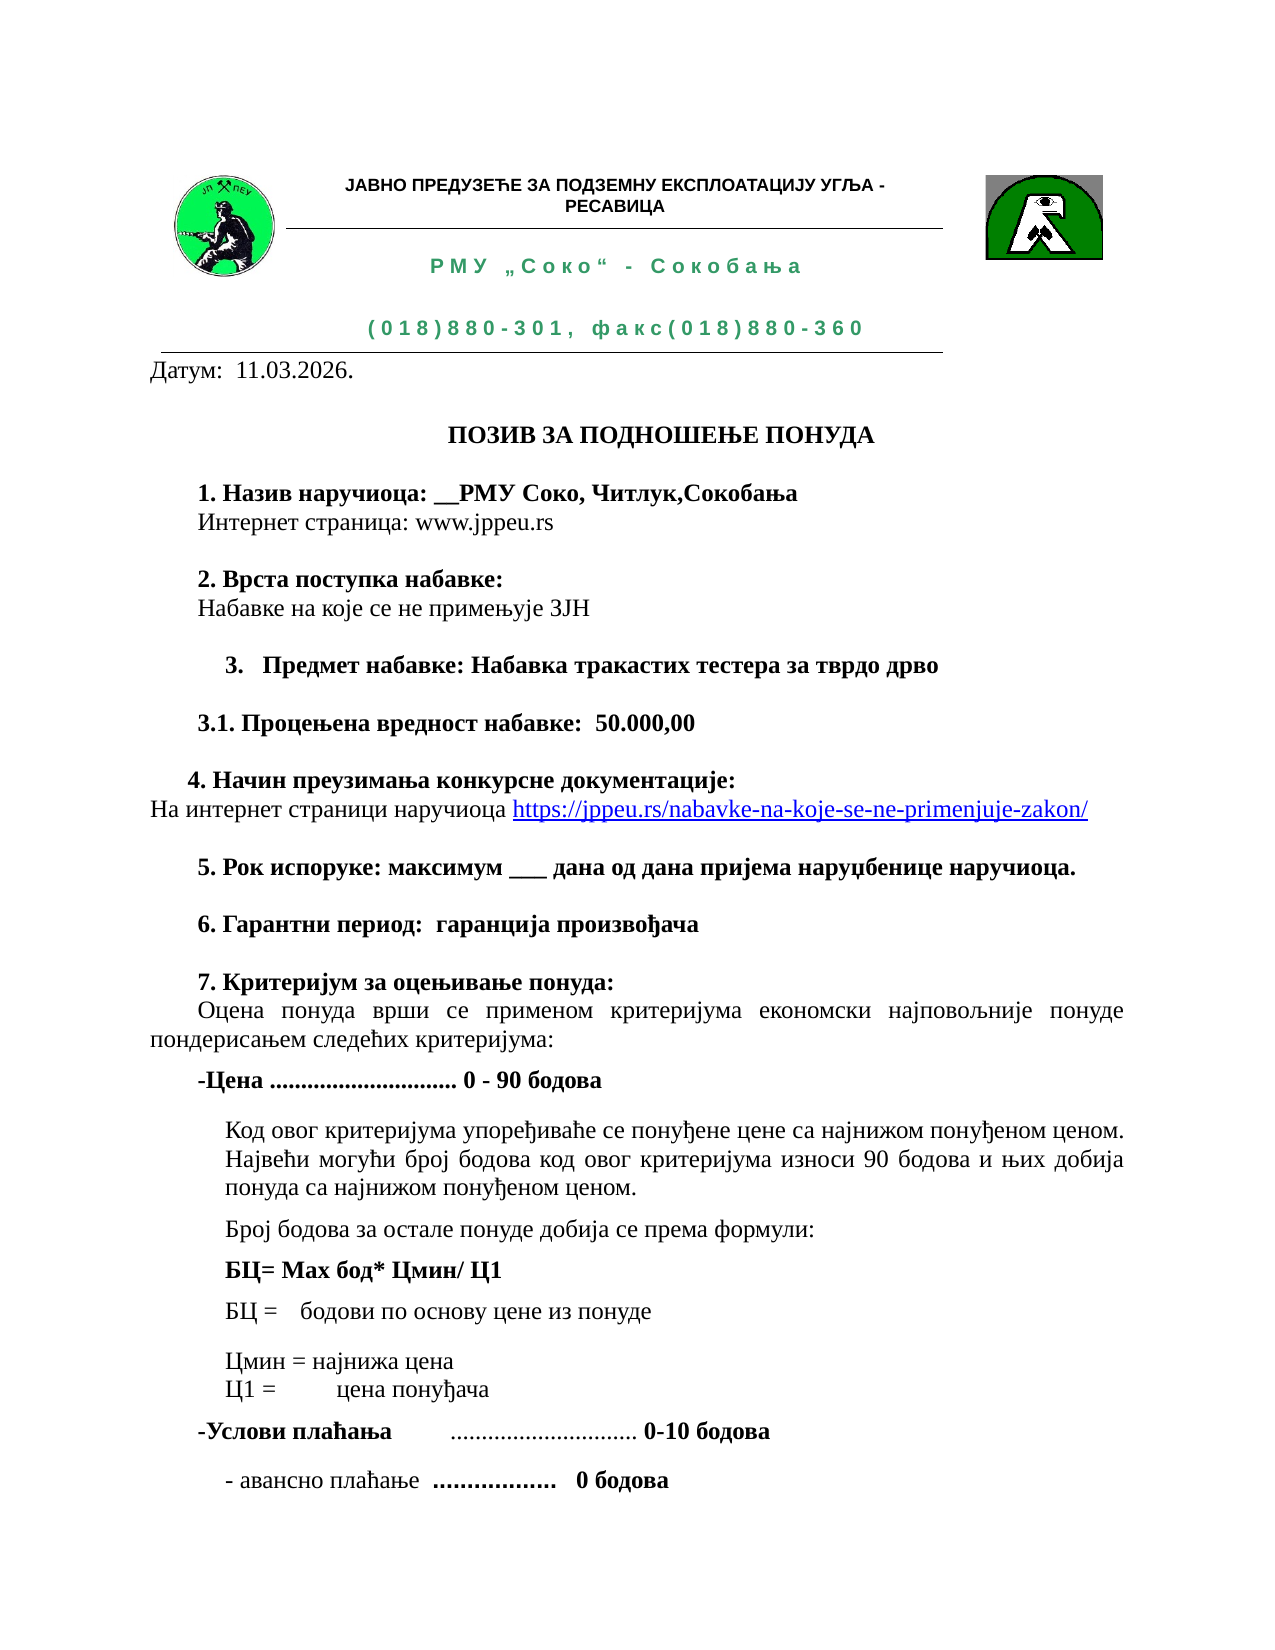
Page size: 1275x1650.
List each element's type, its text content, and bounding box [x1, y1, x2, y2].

text На интернет страници наручиоца https://jppeu.rs/nabavke-na-koje-se-ne-primenjuje-zakon/ [150, 794, 1125, 823]
text БЦ = бодови по основу цене из понуде [225, 1296, 1125, 1325]
text 4. Начин преузимања конкурсне документације: [150, 765, 1125, 794]
table_cell РМУ „Соко“ - Сокобања (018)880-301, факс(018)880-360 [286, 229, 943, 352]
text Набавке на које се не примењује ЗЈН [150, 593, 1125, 622]
text Интернет страница: www.jppeu.rs [150, 507, 1125, 535]
text Ц1 = цена понуђача [225, 1374, 1125, 1403]
text 2. Врста поступка набавке: [150, 564, 1125, 593]
text Код овог критеријума упоређиваће се понуђене цене са најнижом понуђеном ценом. Највећи могући број бодова код овог критеријума износи 90 бодова и њих добија понуда са најнижом понуђеном ценом. [225, 1115, 1125, 1201]
text -Услови плаћања .............................. 0-10 бодова [150, 1416, 1125, 1444]
text 7. Критеријум за оцењивање понуда: [150, 967, 1125, 995]
picture [985, 175, 1103, 260]
text ПОЗИВ ЗА ПОДНОШЕЊЕ ПОНУДА [150, 420, 1125, 449]
text БЦ= Маx бод* Цмин/ Ц1 [225, 1255, 1125, 1284]
text 5. Рок испоруке: максимум ___ дана од дана пријема наруџбенице наручиоца. [150, 852, 1125, 880]
text 6. Гарантни период: гаранција произвођача [150, 909, 1125, 938]
list Предмет набавке: Набавка тракастих тестера за тврдо дрво [225, 650, 1125, 679]
table_header ЈАВНО ПРЕДУЗЕЋЕ ЗА ПОДЗЕМНУ ЕКСПЛОАТАЦИЈУ УГЉА - РЕСАВИЦА [286, 150, 943, 228]
text - авансно плаћање .................. 0 бодова [225, 1465, 1125, 1494]
text -Цена .............................. 0 - 90 бодова [150, 1065, 1125, 1094]
table_header [943, 150, 1145, 352]
text Цмин = најнижа цена [225, 1346, 1125, 1374]
text Оцена понуда врши се применом критеријума економски најповољније понуде пондерисањем следећих критеријума: [150, 995, 1125, 1053]
text Датум: 11.03.2026. [150, 353, 1125, 384]
picture [173, 175, 275, 277]
table_header [161, 150, 286, 352]
text 3.1. Процењена вредност набавке: 50.000,00 [150, 708, 1125, 737]
text Број бодова за остале понуде добија се према формули: [225, 1214, 1125, 1242]
text 1. Назив наручиоца: __РМУ Соко, Читлук,Сокобања [150, 478, 1125, 507]
